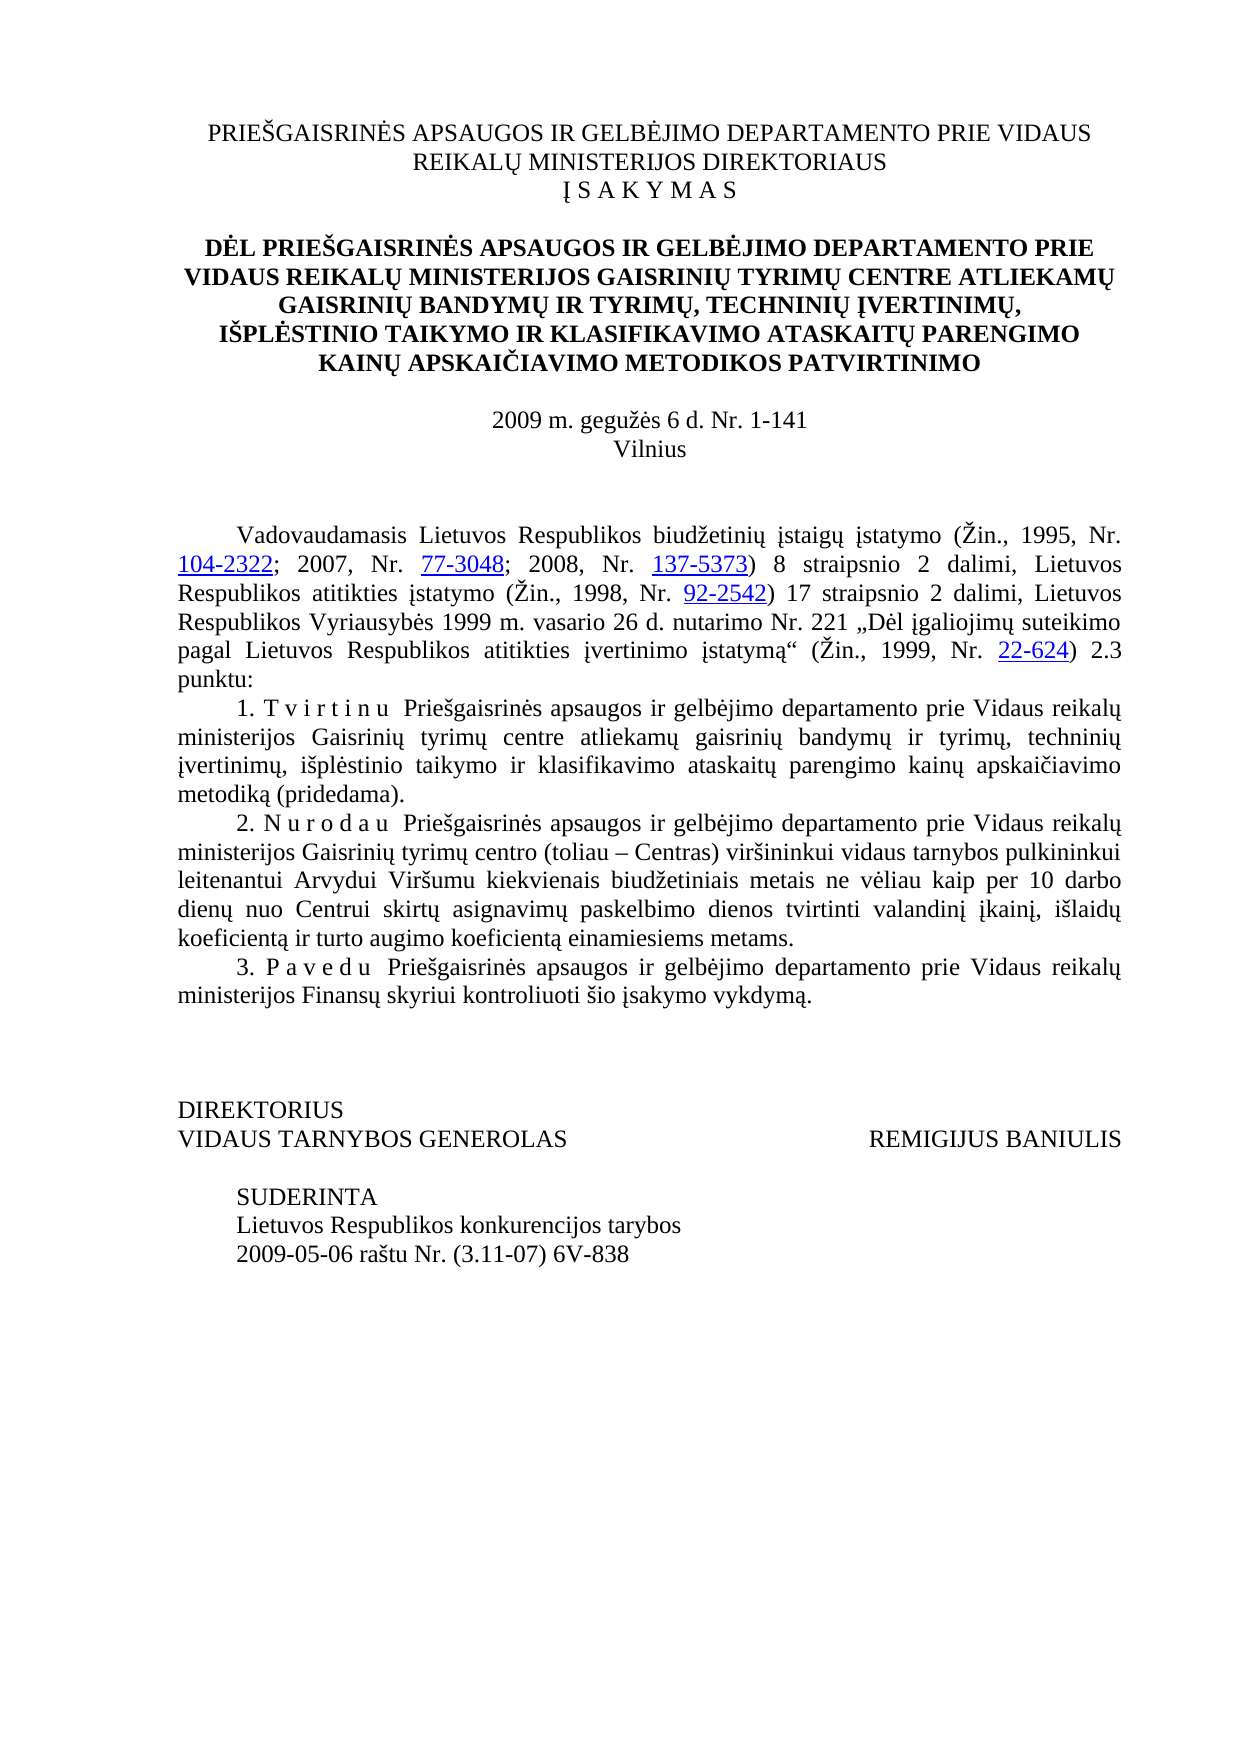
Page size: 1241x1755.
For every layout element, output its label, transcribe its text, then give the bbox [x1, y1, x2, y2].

text Lietuvos Respublikos konkurencijos tarybos [177, 1211, 1122, 1239]
text SUDERINTA [177, 1182, 1122, 1211]
text 2009-05-06 raštu Nr. (3.11-07) 6V-838 [177, 1239, 1122, 1268]
text Vilnius [177, 434, 1122, 463]
text DIREKTORIUS [177, 1096, 1122, 1124]
text 2009 m. gegužės 6 d. Nr. 1-141 [177, 406, 1122, 434]
text 2. Nurodau Priešgaisrinės apsaugos ir gelbėjimo departamento prie Vidaus reikalų ministerijos Gaisrinių tyrimų centro (toliau – Centras) viršininkui vidaus tarnybos pulkininkui leitenantui Arvydui Viršumu kiekvienais biudžetiniais metais ne vėliau kaip per 10 darbo dienų nuo Centrui skirtų asignavimų paskelbimo dienos tvirtinti valandinį įkainį, išlaidų koeficientą ir turto augimo koeficientą einamiesiems metams. [177, 808, 1122, 952]
text PRIEŠGAISRINĖS APSAUGOS IR GELBĖJIMO DEPARTAMENTO PRIE VIDAUS REIKALŲ MINISTERIJOS DIREKTORIAUS [177, 118, 1122, 176]
text 1. Tvirtinu Priešgaisrinės apsaugos ir gelbėjimo departamento prie Vidaus reikalų ministerijos Gaisrinių tyrimų centre atliekamų gaisrinių bandymų ir tyrimų, techninių įvertinimų, išplėstinio taikymo ir klasifikavimo ataskaitų parengimo kainų apskaičiavimo metodiką (pridedama). [177, 693, 1122, 808]
text VIDAUS TARNYBOS GENEROLAS REMIGIJUS BANIULIS [177, 1124, 1122, 1153]
text 3. Pavedu Priešgaisrinės apsaugos ir gelbėjimo departamento prie Vidaus reikalų ministerijos Finansų skyriui kontroliuoti šio įsakymo vykdymą. [177, 952, 1122, 1009]
text ĮSAKYMAS [177, 176, 1122, 204]
text IŠPLĖSTINIO TAIKYMO IR KLASIFIKAVIMO ATASKAITŲ PARENGIMO KAINŲ APSKAIČIAVIMO METODIKOS PATVIRTINIMO [177, 319, 1122, 377]
text DĖL PRIEŠGAISRINĖS APSAUGOS IR GELBĖJIMO DEPARTAMENTO PRIE VIDAUS REIKALŲ MINISTERIJOS GAISRINIŲ TYRIMŲ CENTRE ATLIEKAMŲ GAISRINIŲ BANDYMŲ IR TYRIMŲ, TECHNINIŲ ĮVERTINIMŲ, [177, 233, 1122, 319]
text Vadovaudamasis Lietuvos Respublikos biudžetinių įstaigų įstatymo (Žin., 1995, Nr. 104-2322; 2007, Nr. 77-3048; 2008, Nr. 137-5373) 8 straipsnio 2 dalimi, Lietuvos Respublikos atitikties įstatymo (Žin., 1998, Nr. 92-2542) 17 straipsnio 2 dalimi, Lietuvos Respublikos Vyriausybės 1999 m. vasario 26 d. nutarimo Nr. 221 „Dėl įgaliojimų suteikimo pagal Lietuvos Respublikos atitikties įvertinimo įstatymą“ (Žin., 1999, Nr. 22-624) 2.3 punktu: [177, 521, 1122, 693]
